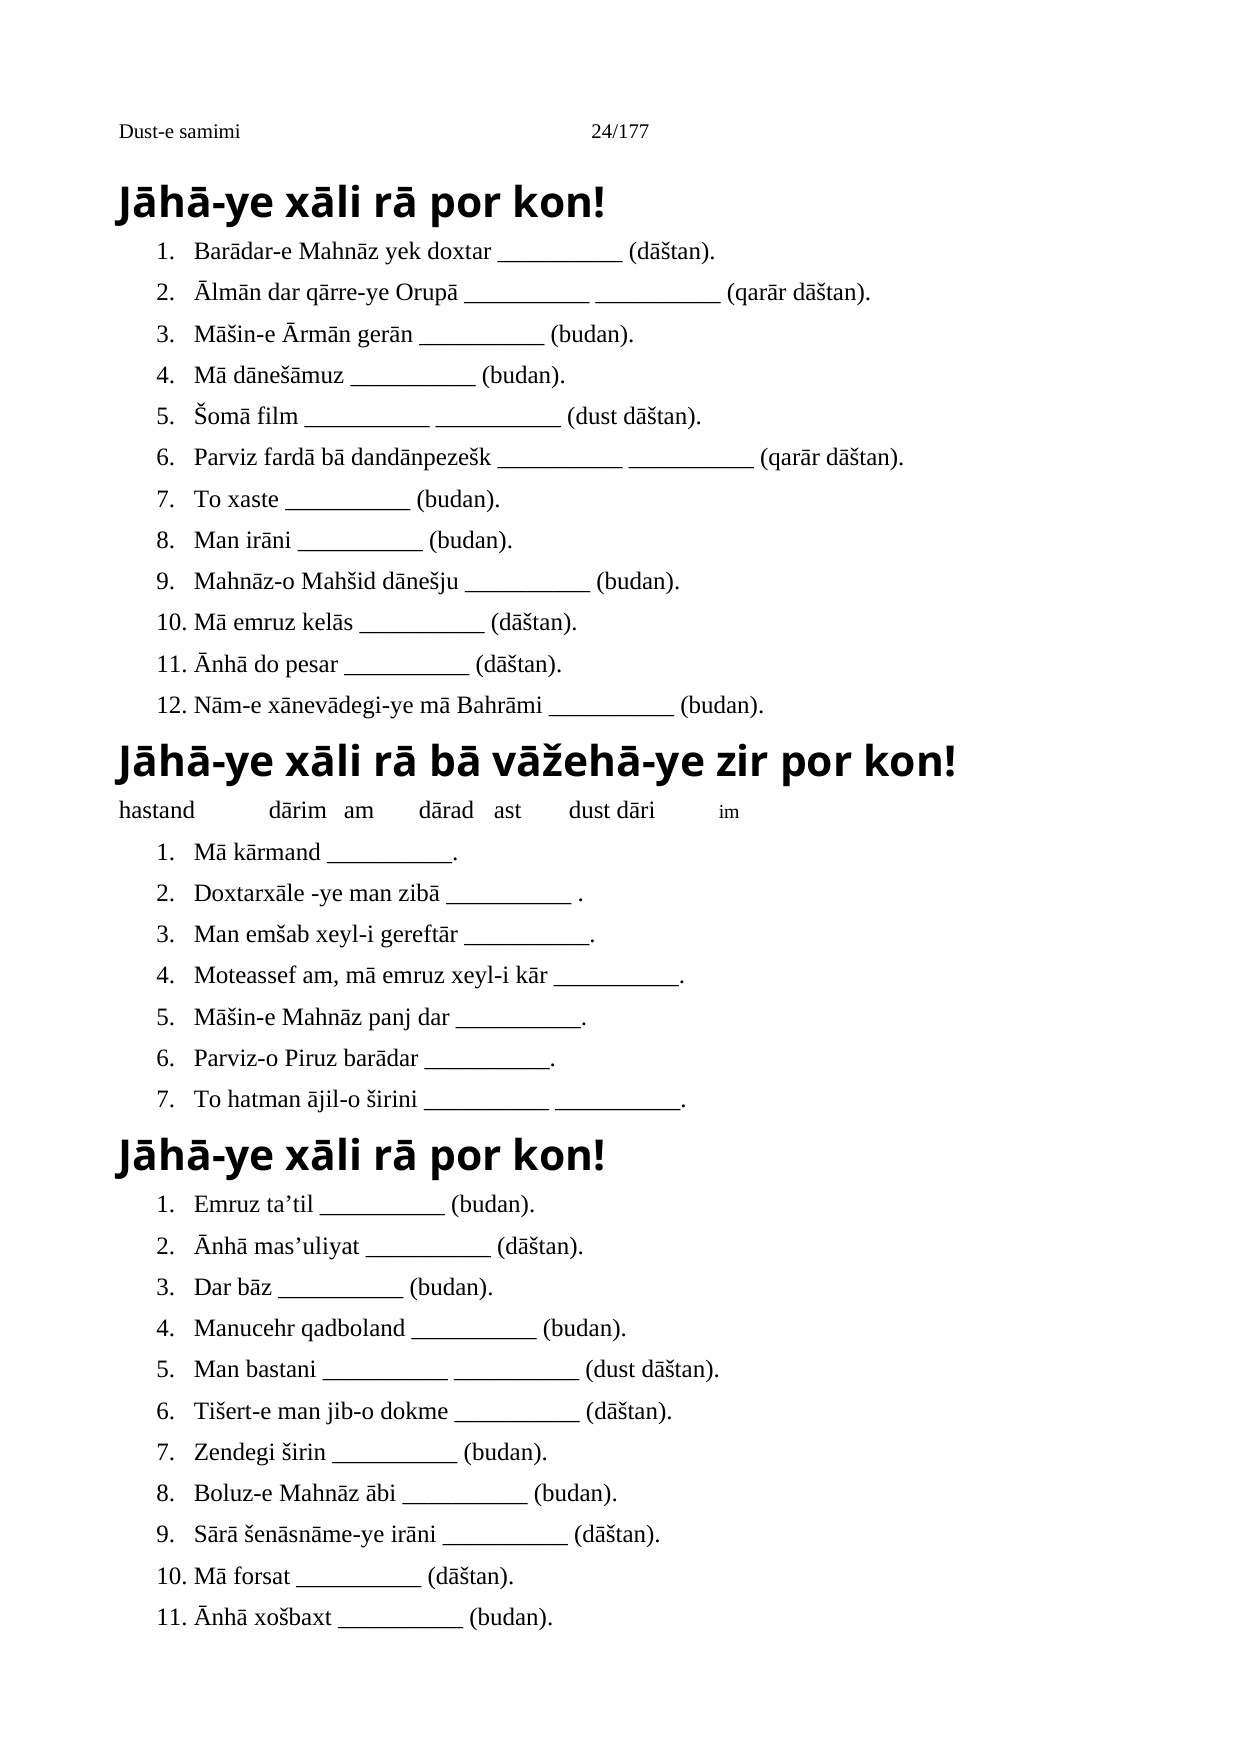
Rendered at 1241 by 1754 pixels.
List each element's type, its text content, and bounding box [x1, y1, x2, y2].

list Mā emruz kelās __________ (dāštan). [156, 607, 1122, 636]
list Zendegi širin __________ (budan). [156, 1437, 1122, 1466]
subtitle Jāhā‐ye xāli rā por kon! [118, 172, 1122, 230]
list Šomā film __________ __________ (dust dāštan). [156, 401, 1122, 430]
list Parviz‐o Piruz barādar __________. [156, 1043, 1122, 1072]
subtitle Jāhā‐ye xāli rā bā vāžehā‐ye zir por kon! [118, 731, 1122, 789]
list Ānhā mas’uliyat __________ (dāštan). [156, 1231, 1122, 1259]
list Mahnāz‐o Mahšid dānešju __________ (budan). [156, 566, 1122, 595]
list Dar bāz __________ (budan). [156, 1272, 1122, 1301]
subtitle Jāhā‐ye xāli rā por kon! [118, 1125, 1122, 1183]
list To hatman ājil‐o širini __________ __________. [156, 1084, 1122, 1113]
list Nām‐e xānevādegi‐ye mā Bahrāmi __________ (budan). [156, 690, 1122, 719]
list Māšin‐e Ārmān gerān __________ (budan). [156, 319, 1122, 347]
list Boluz‐e Mahnāz ābi __________ (budan). [156, 1478, 1122, 1507]
list Ānhā do pesar __________ (dāštan). [156, 649, 1122, 677]
list Emruz ta’til __________ (budan). [156, 1189, 1122, 1218]
list Moteassef am, mā emruz xeyl‐i kār __________. [156, 960, 1122, 989]
list Doxtarxāle ‐ye man zibā __________ . [156, 878, 1122, 907]
list Sārā šenāsnāme‐ye irāni __________ (dāštan). [156, 1519, 1122, 1548]
list Tišert‐e man jib‐o dokme __________ (dāštan). [156, 1396, 1122, 1424]
list Māšin‐e Mahnāz panj dar __________. [156, 1002, 1122, 1030]
list Parviz fardā bā dandānpezešk __________ __________ (qarār dāštan). [156, 442, 1122, 471]
list Mā dānešāmuz __________ (budan). [156, 360, 1122, 389]
list Mā forsat __________ (dāštan). [156, 1561, 1122, 1589]
list Man bastani __________ __________ (dust dāštan). [156, 1354, 1122, 1383]
text hastand dārim am dārad ast dust dāri im [118, 795, 1122, 824]
list To xaste __________ (budan). [156, 484, 1122, 512]
list Barādar‐e Mahnāz yek doxtar __________ (dāštan). [156, 236, 1122, 265]
list Man irāni __________ (budan). [156, 525, 1122, 554]
list Manucehr qadboland __________ (budan). [156, 1313, 1122, 1342]
list Mā kārmand __________. [156, 837, 1122, 865]
list Man emšab xeyl‐i gereftār __________. [156, 919, 1122, 948]
list Ānhā xošbaxt __________ (budan). [156, 1602, 1122, 1631]
list Ālmān dar qārre‐ye Orupā __________ __________ (qarār dāštan). [156, 277, 1122, 306]
